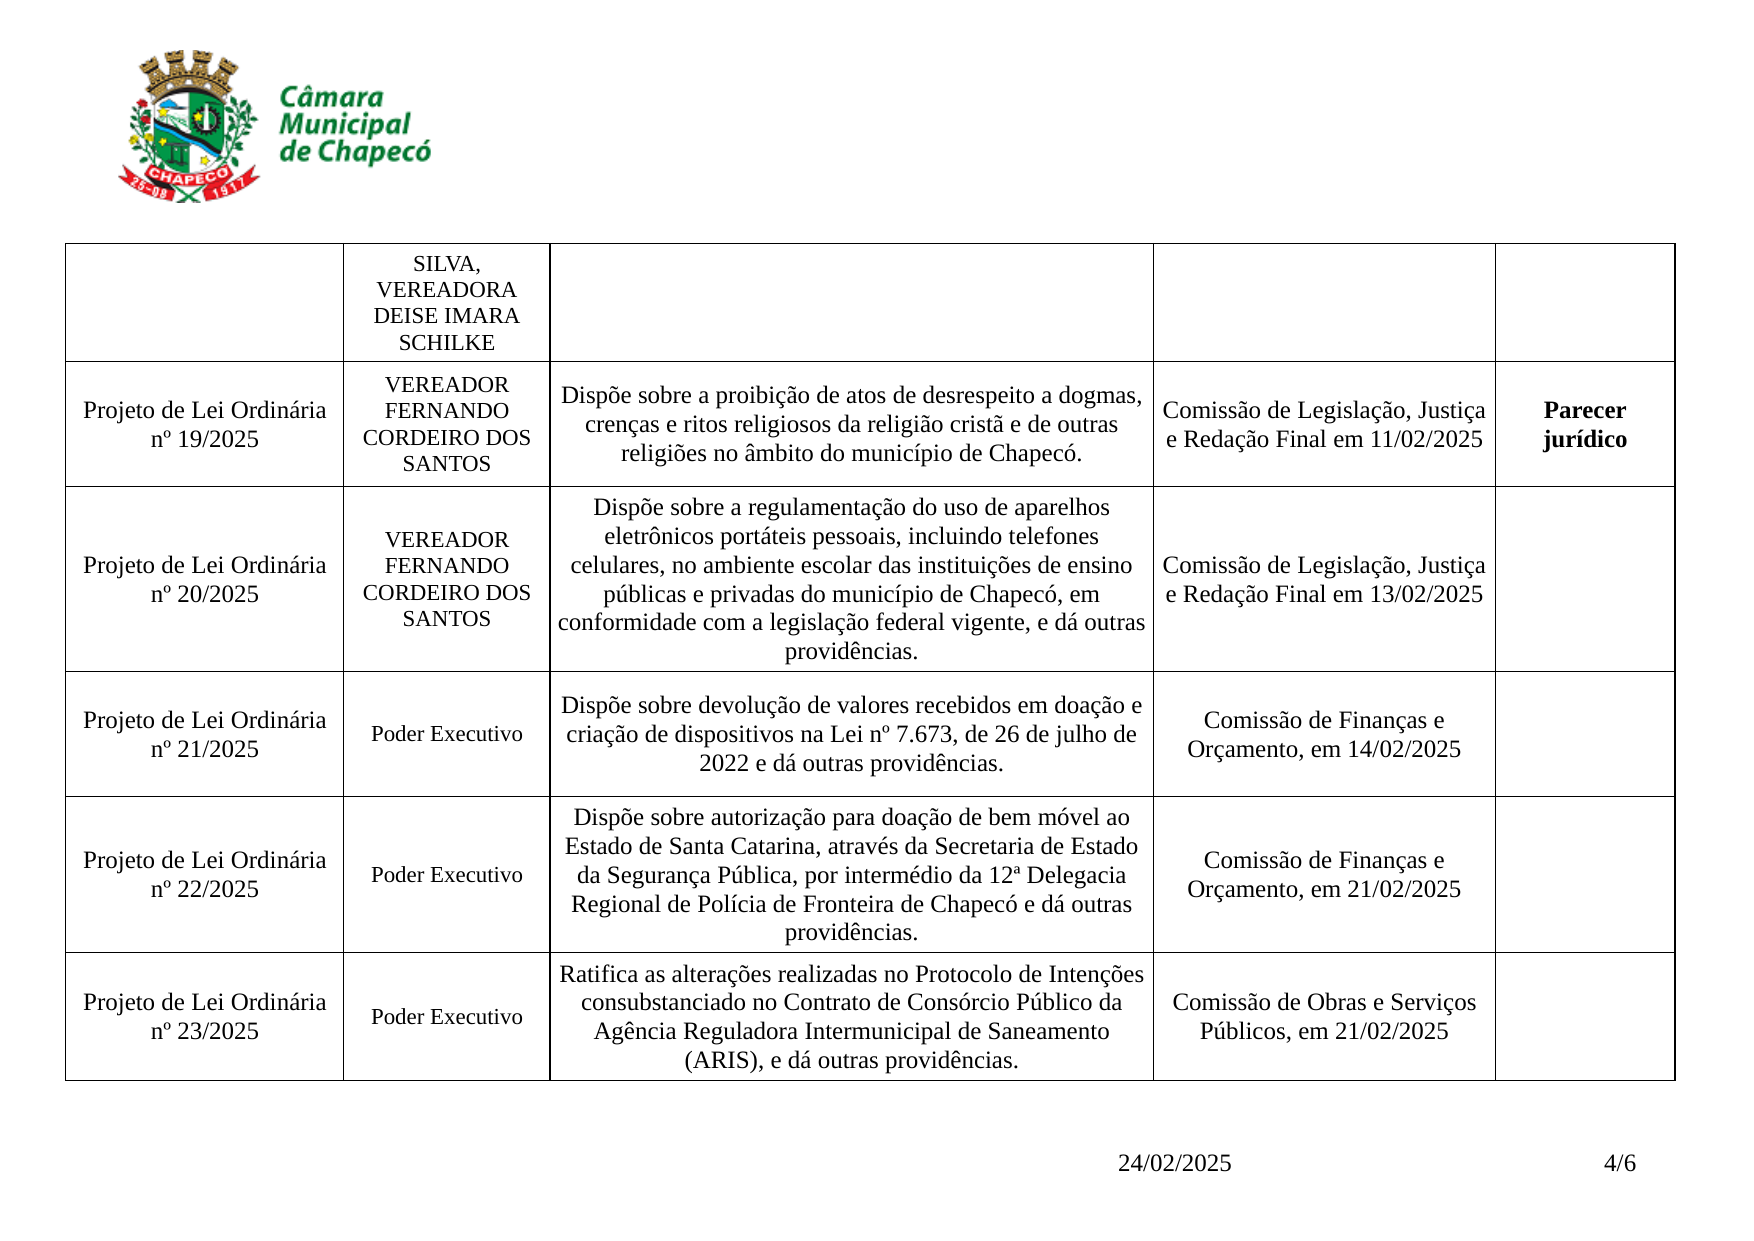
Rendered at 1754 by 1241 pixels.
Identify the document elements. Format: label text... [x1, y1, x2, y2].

table_cell Comissão de Finanças e Orçamento, em 21/02/2025 [1154, 797, 1495, 952]
table_cell Projeto de Lei Ordinária nº 23/2025 [66, 953, 343, 1079]
table_cell Projeto de Lei Ordinária nº 22/2025 [66, 797, 343, 952]
table_cell Poder Executivo [344, 953, 549, 1079]
table_cell Comissão de Legislação, Justiça e Redação Final em 13/02/2025 [1154, 487, 1495, 671]
table_cell Parecer jurídico [1496, 362, 1674, 486]
table_cell Poder Executivo [344, 672, 549, 796]
picture [118, 50, 431, 203]
table_cell Dispõe sobre autorização para doação de bem móvel ao Estado de Santa Catarina, através da Secretaria de Estado da Segurança Pública, por intermédio da 12ª Delegacia Regional de Polícia de Fronteira de Chapecó e dá outras providências. [551, 797, 1153, 952]
table_cell [1496, 797, 1674, 952]
table_cell Comissão de Obras e Serviços Públicos, em 21/02/2025 [1154, 953, 1495, 1079]
table_cell VEREADOR FERNANDO CORDEIRO DOS SANTOS [344, 487, 549, 671]
table_cell Comissão de Legislação, Justiça e Redação Final em 11/02/2025 [1154, 362, 1495, 486]
table_cell [1496, 672, 1674, 796]
table_cell [1496, 487, 1674, 671]
table_cell VEREADOR FERNANDO CORDEIRO DOS SANTOS [344, 362, 549, 486]
table_cell Dispõe sobre a proibição de atos de desrespeito a dogmas, crenças e ritos religiosos da religião cristã e de outras religiões no âmbito do município de Chapecó. [551, 362, 1153, 486]
table_cell Dispõe sobre devolução de valores recebidos em doação e criação de dispositivos na Lei nº 7.673, de 26 de julho de 2022 e dá outras providências. [551, 672, 1153, 796]
table_cell [1154, 244, 1495, 361]
table_cell Projeto de Lei Ordinária nº 19/2025 [66, 362, 343, 486]
table_cell Comissão de Finanças e Orçamento, em 14/02/2025 [1154, 672, 1495, 796]
table_cell Projeto de Lei Ordinária nº 21/2025 [66, 672, 343, 796]
table_cell [551, 244, 1153, 361]
table_cell Dispõe sobre a regulamentação do uso de aparelhos eletrônicos portáteis pessoais, incluindo telefones celulares, no ambiente escolar das instituições de ensino públicas e privadas do município de Chapecó, em conformidade com a legislação federal vigente, e dá outras providências. [551, 487, 1153, 671]
table_cell [1496, 953, 1674, 1079]
table_cell SILVA, VEREADORA DEISE IMARA SCHILKE [344, 244, 549, 361]
table_cell Ratifica as alterações realizadas no Protocolo de Intenções consubstanciado no Contrato de Consórcio Público da Agência Reguladora Intermunicipal de Saneamento (ARIS), e dá outras providências. [551, 953, 1153, 1079]
table_cell [66, 244, 343, 361]
table_cell [1496, 244, 1674, 361]
table_cell Poder Executivo [344, 797, 549, 952]
table_cell Projeto de Lei Ordinária nº 20/2025 [66, 487, 343, 671]
